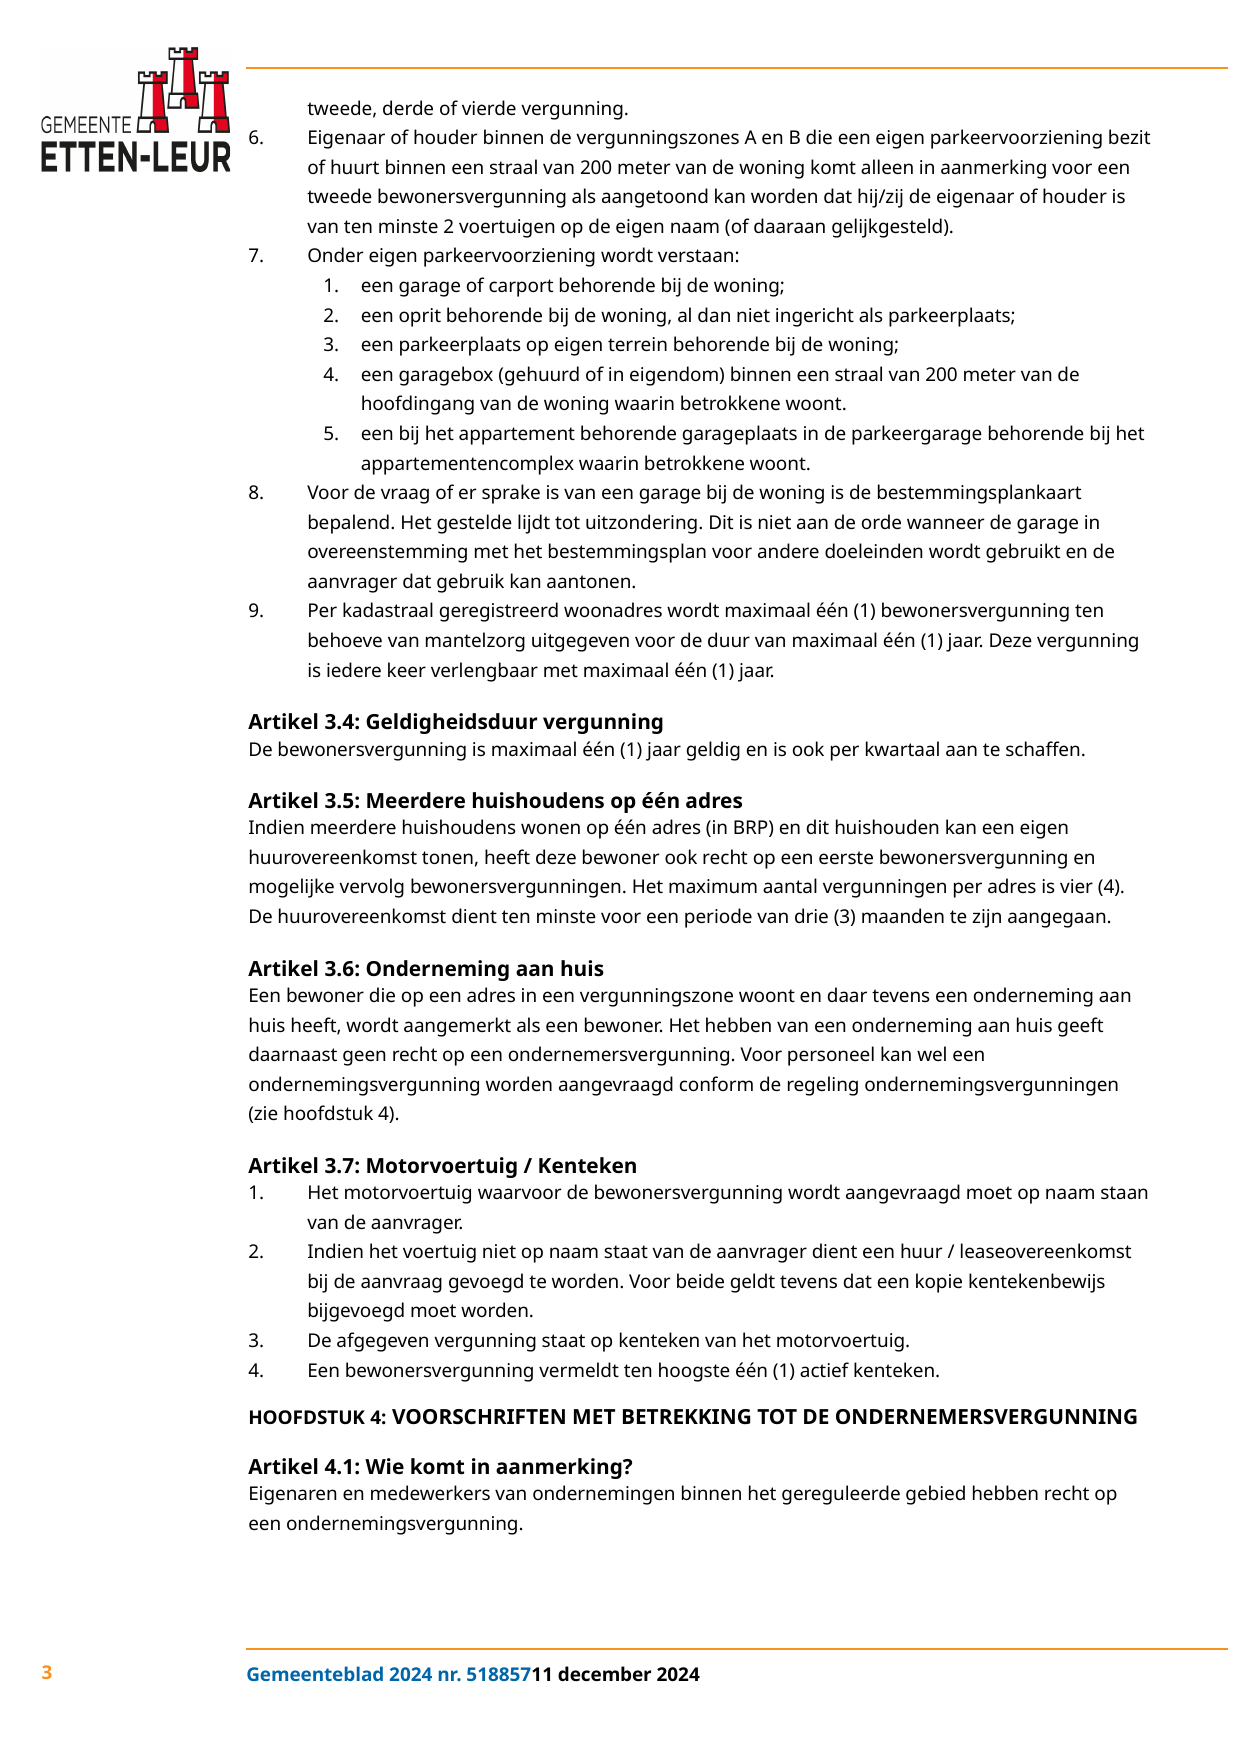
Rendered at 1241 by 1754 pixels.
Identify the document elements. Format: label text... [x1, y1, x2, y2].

text Artikel 3.7: Motorvoertuig / Kenteken [248, 1151, 1152, 1179]
text Artikel 3.4: Geldigheidsduur vergunning [248, 707, 1152, 736]
text Indien meerdere huishoudens wonen op één adres (in BRP) en dit huishouden kan een eigen huurovereenkomst tonen, heeft deze bewoner ook recht op een eerste bewonersvergunning en mogelijke vervolg bewonersvergunningen. Het maximum aantal vergunningen per adres is vier (4). De huurovereenkomst dient ten minste voor een periode van drie (3) maanden te zijn aangegaan. [248, 814, 1152, 929]
list een garage of carport behorende bij de woning; [323, 272, 1152, 298]
text Artikel 3.5: Meerdere huishoudens op één adres [248, 786, 1152, 814]
text HOOFDSTUK 4: VOORSCHRIFTEN MET BETREKKING TOT DE ONDERNEMERSVERGUNNING [248, 1402, 1152, 1431]
list Onder eigen parkeervoorziening wordt verstaan: [248, 243, 1152, 268]
list een oprit behorende bij de woning, al dan niet ingericht als parkeerplaats; [323, 302, 1152, 328]
text Eigenaren en medewerkers van ondernemingen binnen het gereguleerde gebied hebben recht op een ondernemingsvergunning. [248, 1480, 1152, 1536]
list Het motorvoertuig waarvoor de bewonersvergunning wordt aangevraagd moet op naam staan van de aanvrager. [248, 1179, 1152, 1235]
list een bij het appartement behorende garageplaats in de parkeergarage behorende bij het appartementencomplex waarin betrokkene woont. [323, 420, 1152, 476]
text Artikel 3.6: Onderneming aan huis [248, 954, 1152, 982]
list Eigenaar of houder binnen de vergunningszones A en B die een eigen parkeervoorziening bezit of huurt binnen een straal van 200 meter van de woning komt alleen in aanmerking voor een tweede bewonersvergunning als aangetoond kan worden dat hij/zij de eigenaar of houder is van ten minste 2 voertuigen op de eigen naam (of daaraan gelijkgesteld). [248, 124, 1152, 239]
picture [41, 47, 231, 172]
list tweede, derde of vierde vergunning. [248, 95, 1152, 121]
text De bewonersvergunning is maximaal één (1) jaar geldig en is ook per kwartaal aan te schaffen. [248, 736, 1152, 761]
list Een bewonersvergunning vermeldt ten hoogste één (1) actief kenteken. [248, 1357, 1152, 1383]
list een parkeerplaats op eigen terrein behorende bij de woning; [323, 331, 1152, 357]
text Een bewoner die op een adres in een vergunningszone woont en daar tevens een onderneming aan huis heeft, wordt aangemerkt als een bewoner. Het hebben van een onderneming aan huis geeft daarnaast geen recht op een ondernemersvergunning. Voor personeel kan wel een ondernemingsvergunning worden aangevraagd conform de regeling ondernemingsvergunningen (zie hoofdstuk 4). [248, 982, 1152, 1126]
list Indien het voertuig niet op naam staat van de aanvrager dient een huur / leaseovereenkomst bij de aanvraag gevoegd te worden. Voor beide geldt tevens dat een kopie kentekenbewijs bijgevoegd moet worden. [248, 1238, 1152, 1323]
list Per kadastraal geregistreerd woonadres wordt maximaal één (1) bewonersvergunning ten behoeve van mantelzorg uitgegeven voor de duur van maximaal één (1) jaar. Deze vergunning is iedere keer verlengbaar met maximaal één (1) jaar. [248, 598, 1152, 683]
list De afgegeven vergunning staat op kenteken van het motorvoertuig. [248, 1327, 1152, 1353]
list een garagebox (gehuurd of in eigendom) binnen een straal van 200 meter van de hoofdingang van de woning waarin betrokkene woont. [323, 361, 1152, 416]
text Artikel 4.1: Wie komt in aanmerking? [248, 1452, 1152, 1480]
list Voor de vraag of er sprake is van een garage bij de woning is de bestemmingsplankaart bepalend. Het gestelde lijdt tot uitzondering. Dit is niet aan de orde wanneer de garage in overeenstemming met het bestemmingsplan voor andere doeleinden wordt gebruikt en de aanvrager dat gebruik kan aantonen. [248, 479, 1152, 594]
